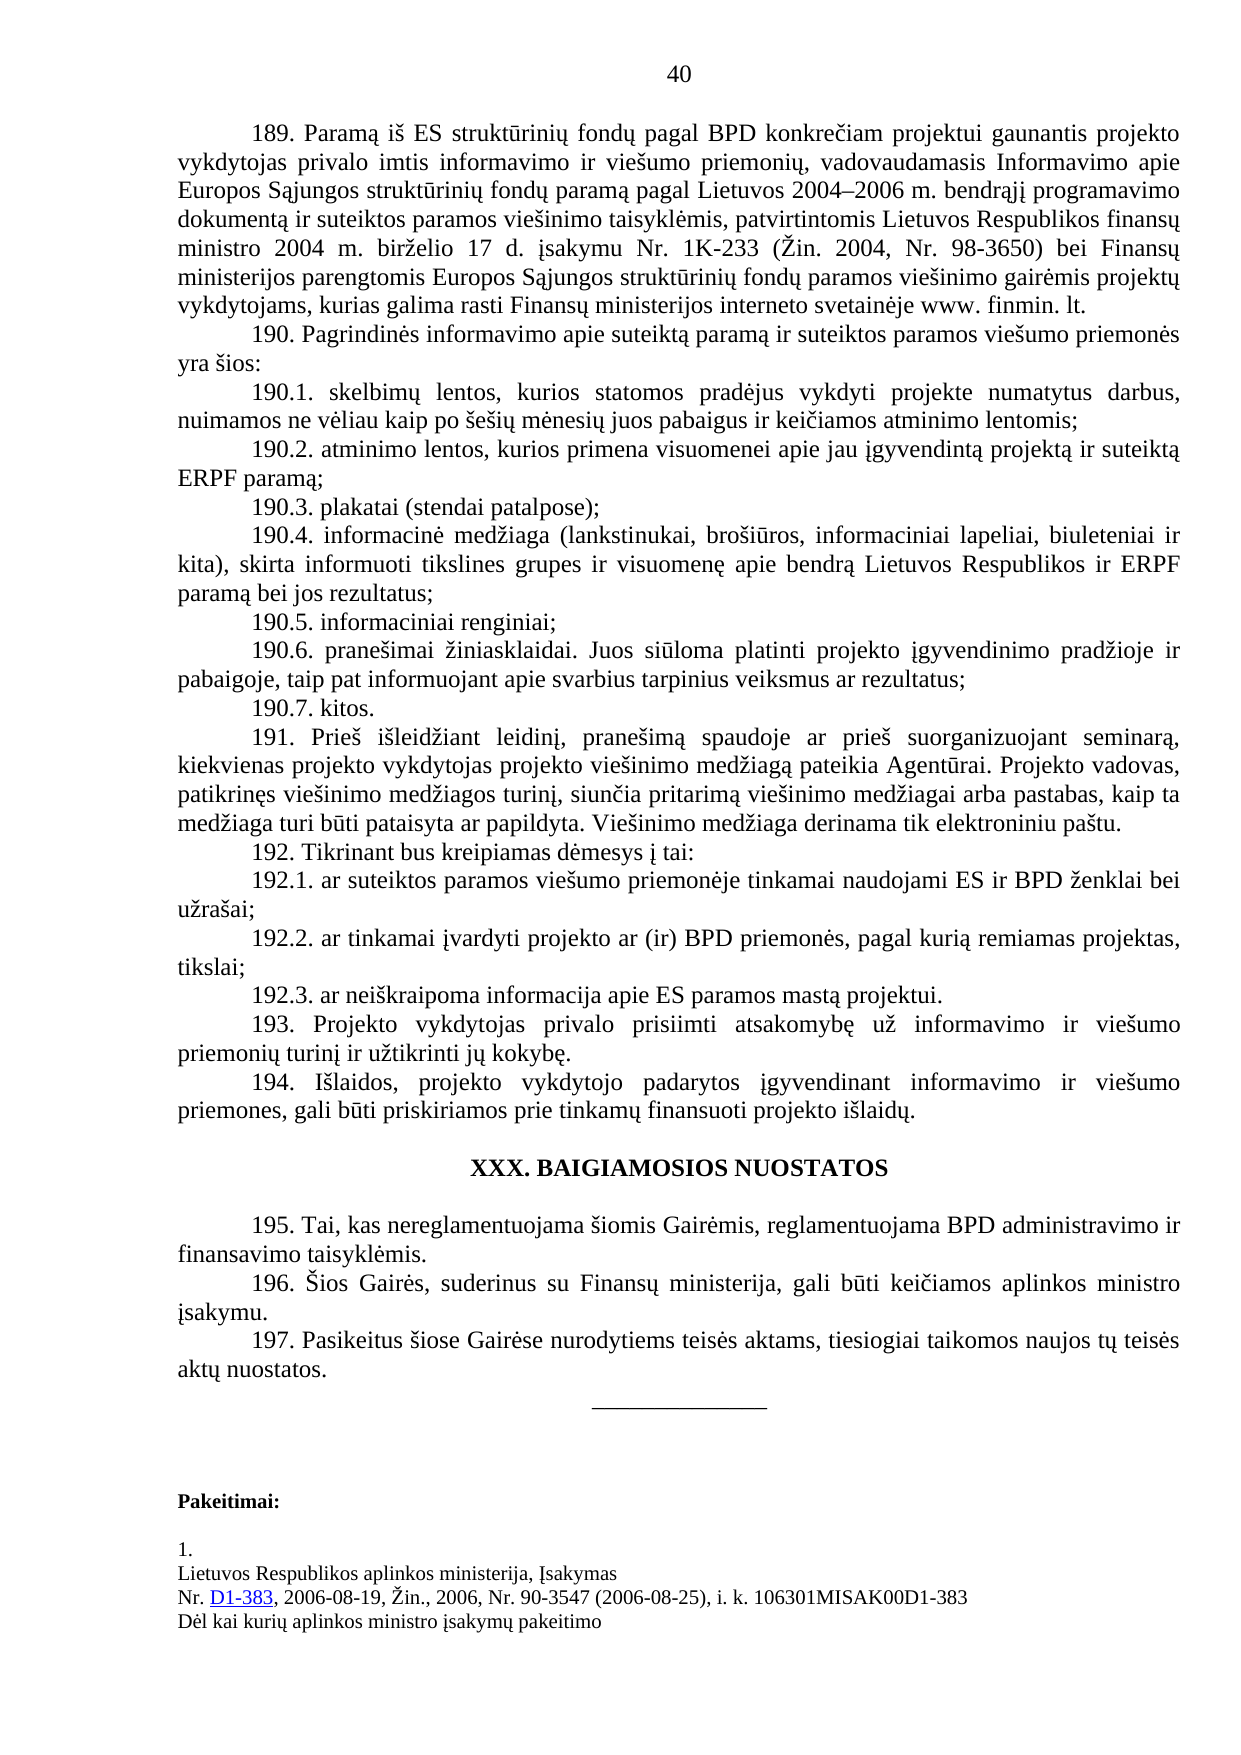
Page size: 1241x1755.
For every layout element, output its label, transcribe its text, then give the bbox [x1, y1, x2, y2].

text Nr. D1-383, 2006-08-19, Žin., 2006, Nr. 90-3547 (2006-08-25), i. k. 106301MISAK00D1-383 [177, 1585, 1181, 1609]
text Lietuvos Respublikos aplinkos ministerija, Įsakymas [177, 1561, 1181, 1585]
text 192. Tikrinant bus kreipiamas dėmesys į tai: [177, 837, 1181, 866]
text 1. [177, 1537, 1181, 1561]
text ______________ [177, 1383, 1181, 1412]
text 190.3. plakatai (stendai patalpose); [177, 492, 1181, 521]
text 190. Pagrindinės informavimo apie suteiktą paramą ir suteiktos paramos viešumo priemonės yra šios: [177, 319, 1181, 377]
text 190.6. pranešimai žiniasklaidai. Juos siūloma platinti projekto įgyvendinimo pradžioje ir pabaigoje, taip pat informuojant apie svarbius tarpinius veiksmus ar rezultatus; [177, 636, 1181, 693]
text Pakeitimai: [177, 1489, 1181, 1513]
text Dėl kai kurių aplinkos ministro įsakymų pakeitimo [177, 1609, 1181, 1633]
text 190.4. informacinė medžiaga (lankstinukai, brošiūros, informaciniai lapeliai, biuleteniai ir kita), skirta informuoti tikslines grupes ir visuomenę apie bendrą Lietuvos Respublikos ir ERPF paramą bei jos rezultatus; [177, 521, 1181, 607]
text XXX. BAIGIAMOSIOS NUOSTATOS [177, 1153, 1181, 1182]
text 192.2. ar tinkamai įvardyti projekto ar (ir) BPD priemonės, pagal kurią remiamas projektas, tikslai; [177, 923, 1181, 981]
text 194. Išlaidos, projekto vykdytojo padarytos įgyvendinant informavimo ir viešumo priemones, gali būti priskiriamos prie tinkamų finansuoti projekto išlaidų. [177, 1067, 1181, 1124]
text 191. Prieš išleidžiant leidinį, pranešimą spaudoje ar prieš suorganizuojant seminarą, kiekvienas projekto vykdytojas projekto viešinimo medžiagą pateikia Agentūrai. Projekto vadovas, patikrinęs viešinimo medžiagos turinį, siunčia pritarimą viešinimo medžiagai arba pastabas, kaip ta medžiaga turi būti pataisyta ar papildyta. Viešinimo medžiaga derinama tik elektroniniu paštu. [177, 722, 1181, 837]
text 190.7. kitos. [177, 693, 1181, 722]
text 190.5. informaciniai renginiai; [177, 607, 1181, 636]
text 193. Projekto vykdytojas privalo prisiimti atsakomybę už informavimo ir viešumo priemonių turinį ir užtikrinti jų kokybę. [177, 1009, 1181, 1067]
text 190.2. atminimo lentos, kurios primena visuomenei apie jau įgyvendintą projektą ir suteiktą ERPF paramą; [177, 434, 1181, 492]
text 196. Šios Gairės, suderinus su Finansų ministerija, gali būti keičiamos aplinkos ministro įsakymu. [177, 1268, 1181, 1326]
text 192.1. ar suteiktos paramos viešumo priemonėje tinkamai naudojami ES ir BPD ženklai bei užrašai; [177, 866, 1181, 923]
text 195. Tai, kas nereglamentuojama šiomis Gairėmis, reglamentuojama BPD administravimo ir finansavimo taisyklėmis. [177, 1211, 1181, 1268]
text 189. Paramą iš ES struktūrinių fondų pagal BPD konkrečiam projektui gaunantis projekto vykdytojas privalo imtis informavimo ir viešumo priemonių, vadovaudamasis Informavimo apie Europos Sąjungos struktūrinių fondų paramą pagal Lietuvos 2004–2006 m. bendrąjį programavimo dokumentą ir suteiktos paramos viešinimo taisyklėmis, patvirtintomis Lietuvos Respublikos finansų ministro 2004 m. birželio 17 d. įsakymu Nr. 1K-233 (Žin. 2004, Nr. 98-3650) bei Finansų ministerijos parengtomis Europos Sąjungos struktūrinių fondų paramos viešinimo gairėmis projektų vykdytojams, kurias galima rasti Finansų ministerijos interneto svetainėje www. finmin. lt. [177, 118, 1181, 319]
text 197. Pasikeitus šiose Gairėse nurodytiems teisės aktams, tiesiogiai taikomos naujos tų teisės aktų nuostatos. [177, 1326, 1181, 1383]
text 192.3. ar neiškraipoma informacija apie ES paramos mastą projektui. [177, 981, 1181, 1009]
text 190.1. skelbimų lentos, kurios statomos pradėjus vykdyti projekte numatytus darbus, nuimamos ne vėliau kaip po šešių mėnesių juos pabaigus ir keičiamos atminimo lentomis; [177, 377, 1181, 434]
